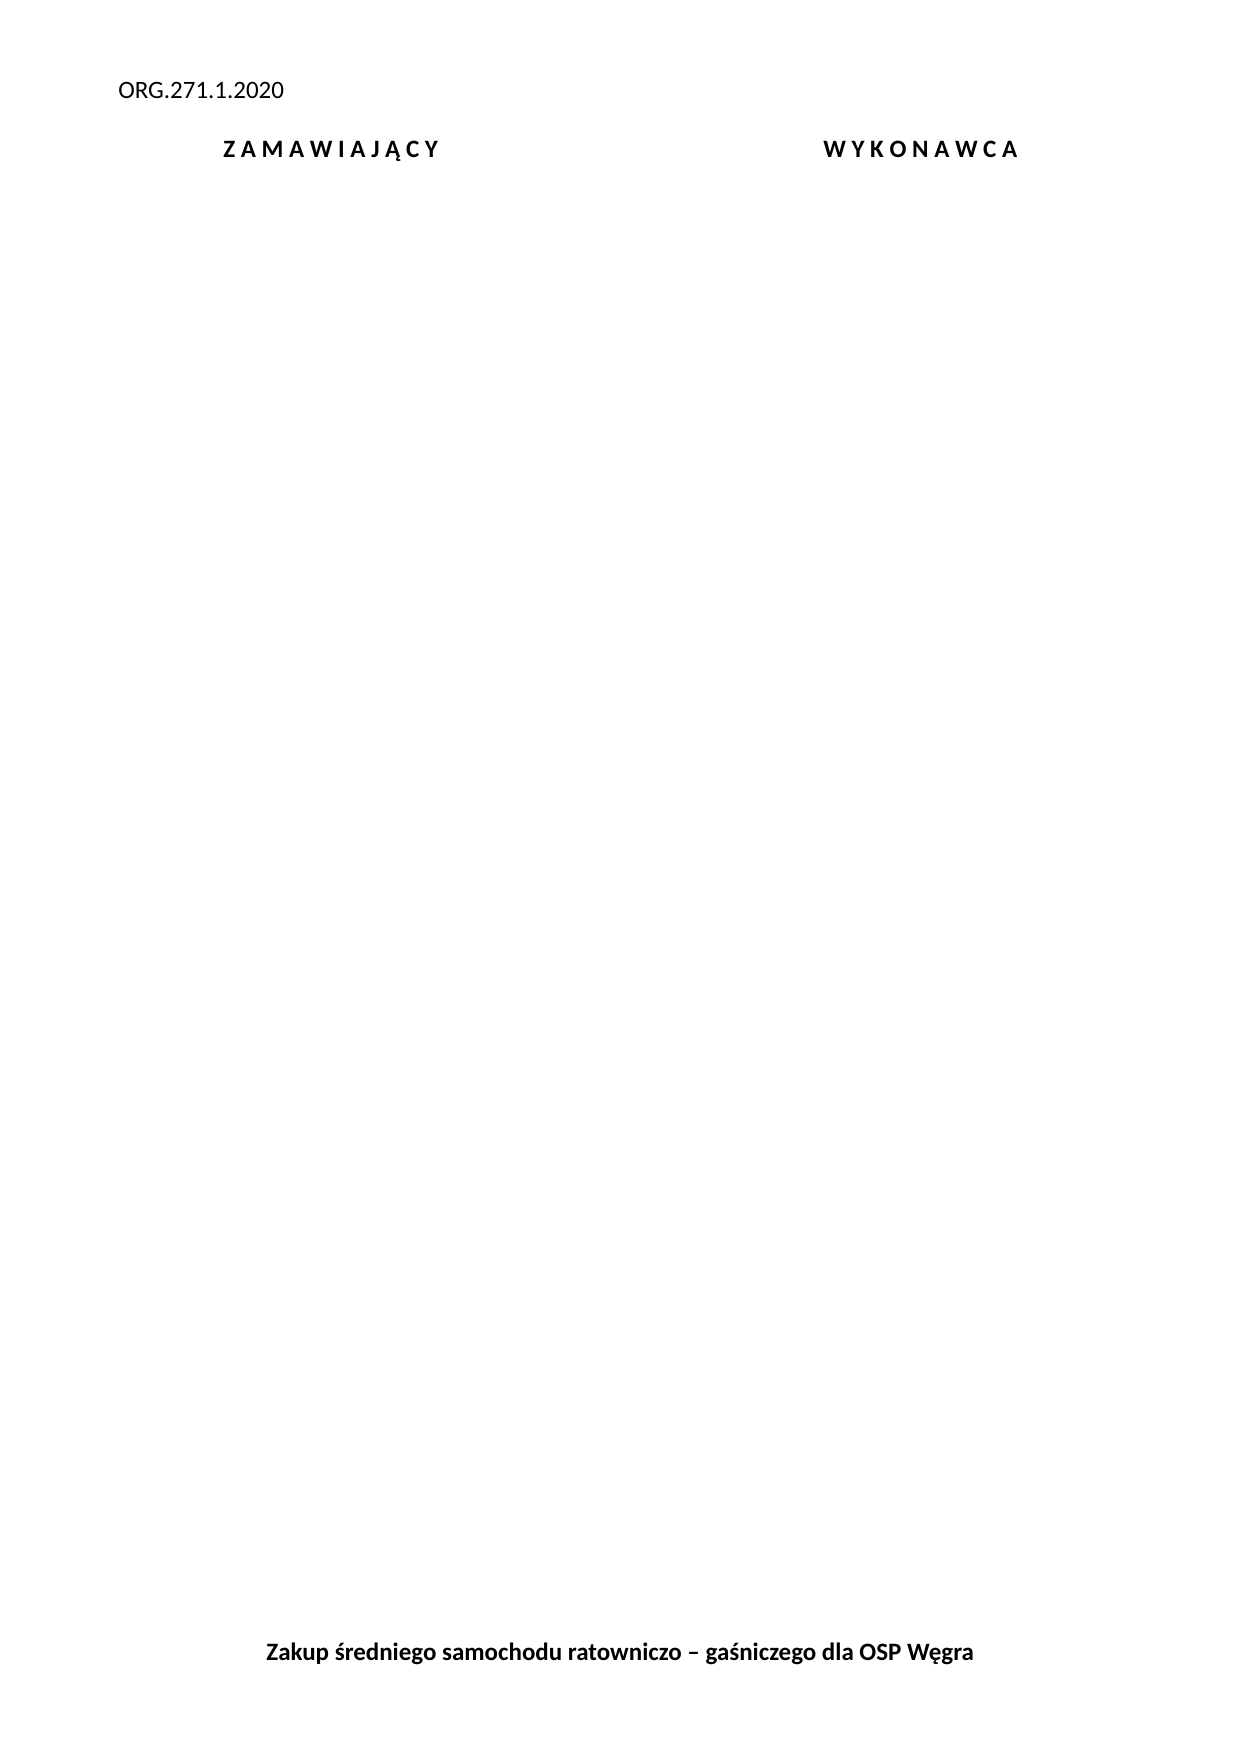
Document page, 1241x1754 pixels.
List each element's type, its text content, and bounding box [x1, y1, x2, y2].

text Z A M A W I A J Ą C Y W Y K O N A W C A [118, 133, 1122, 163]
